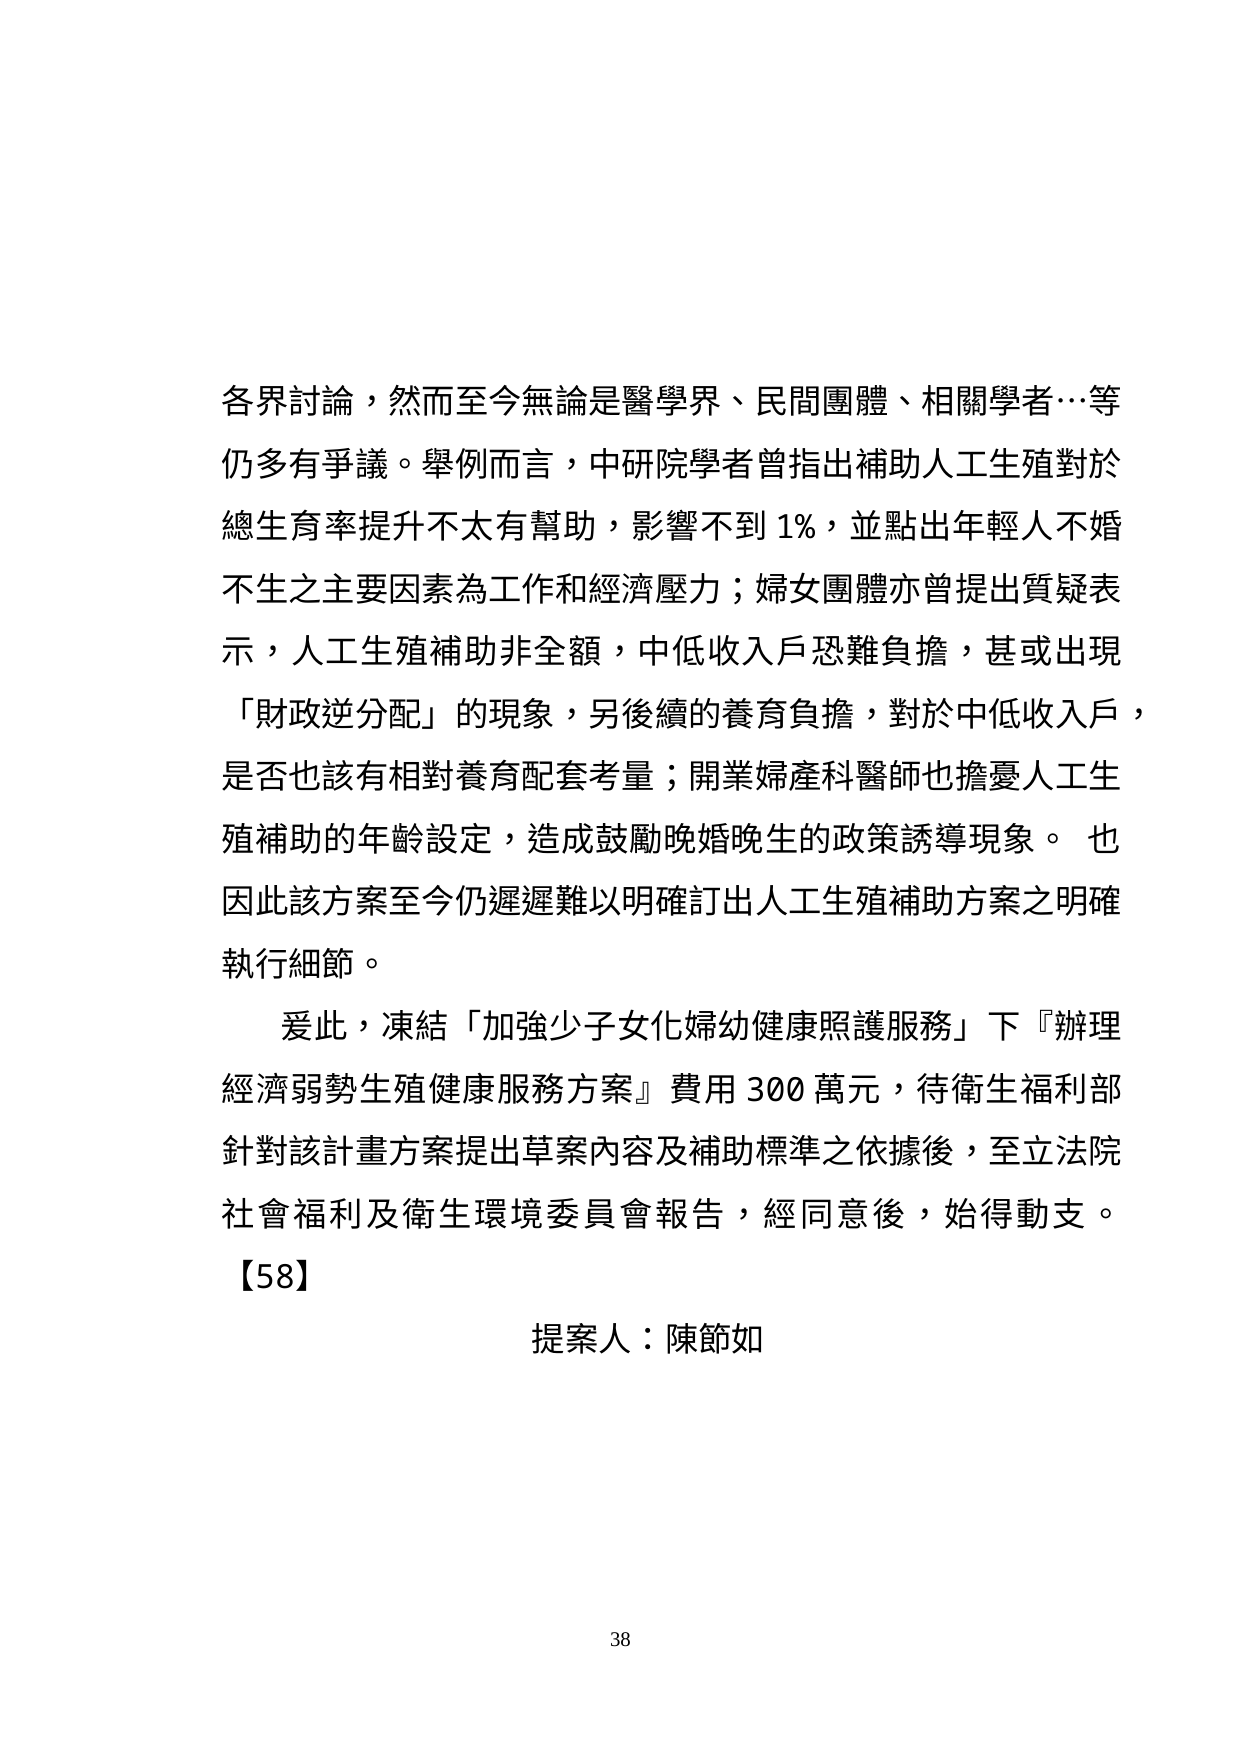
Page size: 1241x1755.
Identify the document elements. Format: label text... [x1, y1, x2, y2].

text 103年8月國民健康署提出「人工生殖三階段補助」引起各界討論，然而至今無論是醫學界、民間團體、相關學者…等仍多有爭議。舉例而言，中研院學者曾指出補助人工生殖對於總生育率提升不太有幫助，影響不到1%，並點出年輕人不婚不生之主要因素為工作和經濟壓力；婦女團體亦曾提出質疑表示，人工生殖補助非全額，中低收入戶恐難負擔，甚或出現「財政逆分配」的現象，另後續的養育負擔，對於中低收入戶，是否也該有相對養育配套考量；開業婦產科醫師也擔憂人工生殖補助的年齡設定，造成鼓勵晚婚晚生的政策誘導現象。 也因此該方案至今仍遲遲難以明確訂出人工生殖補助方案之明確執行細節。 [221, 358, 1122, 983]
text 提案人：陳節如 [118, 1295, 1122, 1358]
text 爰此，凍結「加強少子女化婦幼健康照護服務」下『辦理經濟弱勢生殖健康服務方案』費用300萬元，待衛生福利部針對該計畫方案提出草案內容及補助標準之依據後，至立法院社會福利及衛生環境委員會報告，經同意後，始得動支。【58】 [221, 983, 1122, 1295]
